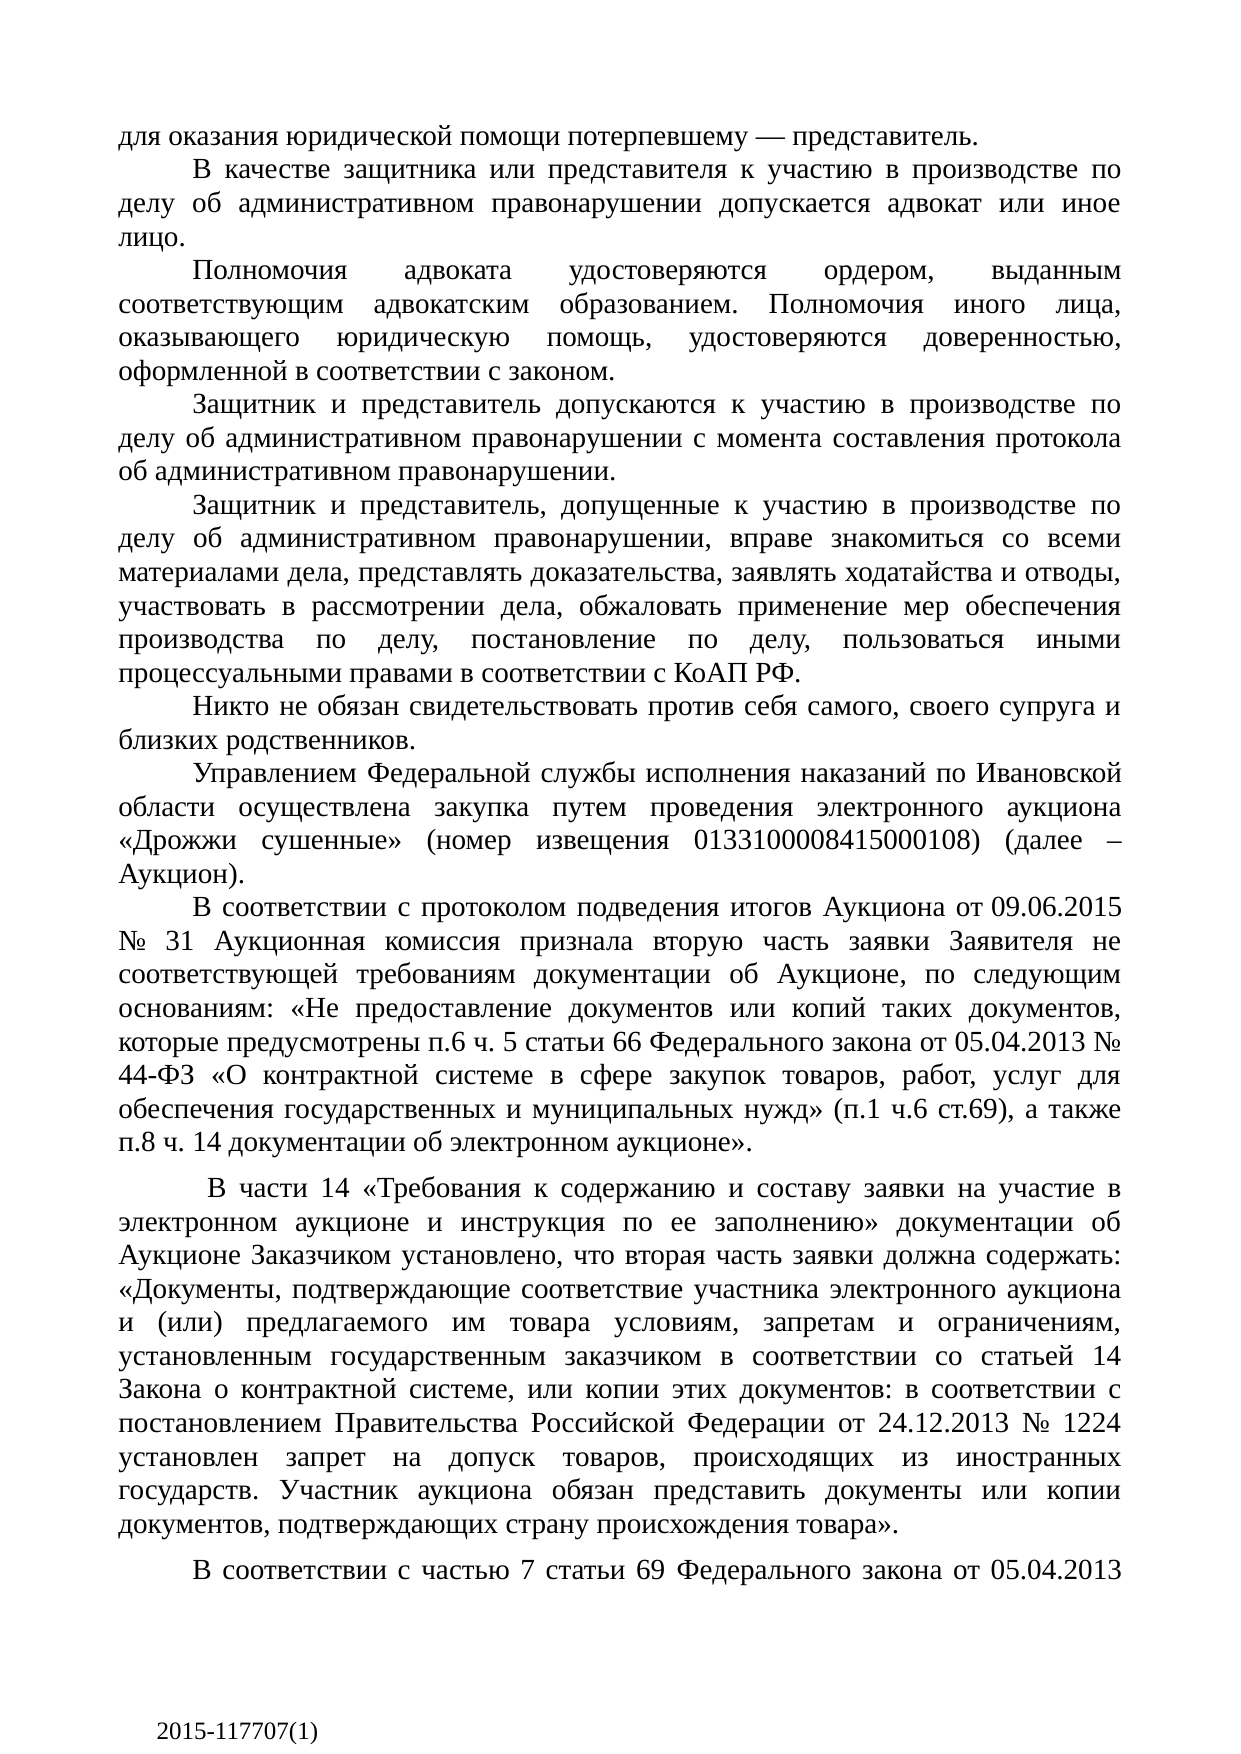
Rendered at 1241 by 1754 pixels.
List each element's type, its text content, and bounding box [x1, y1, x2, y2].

text Защитник и представитель, допущенные к участию в производстве по делу об административном правонарушении, вправе знакомиться со всеми материалами дела, представлять доказательства, заявлять ходатайства и отводы, участвовать в рассмотрении дела, обжаловать применение мер обеспечения производства по делу, постановление по делу, пользоваться иными процессуальными правами в соответствии с КоАП РФ. [118, 487, 1122, 688]
text В соответствии с протоколом подведения итогов Аукциона от 09.06.2015 № 31 Аукционная комиссия признала вторую часть заявки Заявителя не соответствующей требованиям документации об Аукционе, по следующим основаниям: «Не предоставление документов или копий таких документов, которые предусмотрены п.6 ч. 5 статьи 66 Федерального закона от 05.04.2013 № 44-ФЗ «О контрактной системе в сфере закупок товаров, работ, услуг для обеспечения государственных и муниципальных нужд» (п.1 ч.6 ст.69), а также п.8 ч. 14 документации об электронном аукционе». [118, 889, 1122, 1158]
text В части 14 «Требования к содержанию и составу заявки на участие в электронном аукционе и инструкция по ее заполнению» документации об Аукционе Заказчиком установлено, что вторая часть заявки должна содержать: «Документы, подтверждающие соответствие участника электронного аукциона и (или) предлагаемого им товара условиям, запретам и ограничениям, установленным государственным заказчиком в соответствии со статьей 14 Закона о контрактной системе, или копии этих документов: в соответствии с постановлением Правительства Российской Федерации от 24.12.2013 № 1224 установлен запрет на допуск товаров, происходящих из иностранных государств. Участник аукциона обязан представить документы или копии документов, подтверждающих страну происхождения товара». [118, 1170, 1122, 1539]
text В качестве защитника или представителя к участию в производстве по делу об административном правонарушении допускается адвокат или иное лицо. [118, 152, 1122, 252]
text В соответствии с частью 7 статьи 69 Федерального закона от 05.04.2013 [118, 1552, 1122, 1585]
text для оказания юридической помощи потерпевшему — представитель. [118, 118, 1122, 152]
text Управлением Федеральной службы исполнения наказаний по Ивановской области осуществлена закупка путем проведения электронного аукциона «Дрожжи сушенные» (номер извещения 0133100008415000108) (далее – Аукцион). [118, 755, 1122, 889]
text Защитник и представитель допускаются к участию в производстве по делу об административном правонарушении с момента составления протокола об административном правонарушении. [118, 386, 1122, 487]
text Никто не обязан свидетельствовать против себя самого, своего супруга и близких родственников. [118, 688, 1122, 755]
text Полномочия адвоката удостоверяются ордером, выданным соответствующим адвокатским образованием. Полномочия иного лица, оказывающего юридическую помощь, удостоверяются доверенностью, оформленной в соответствии с законом. [118, 252, 1122, 386]
